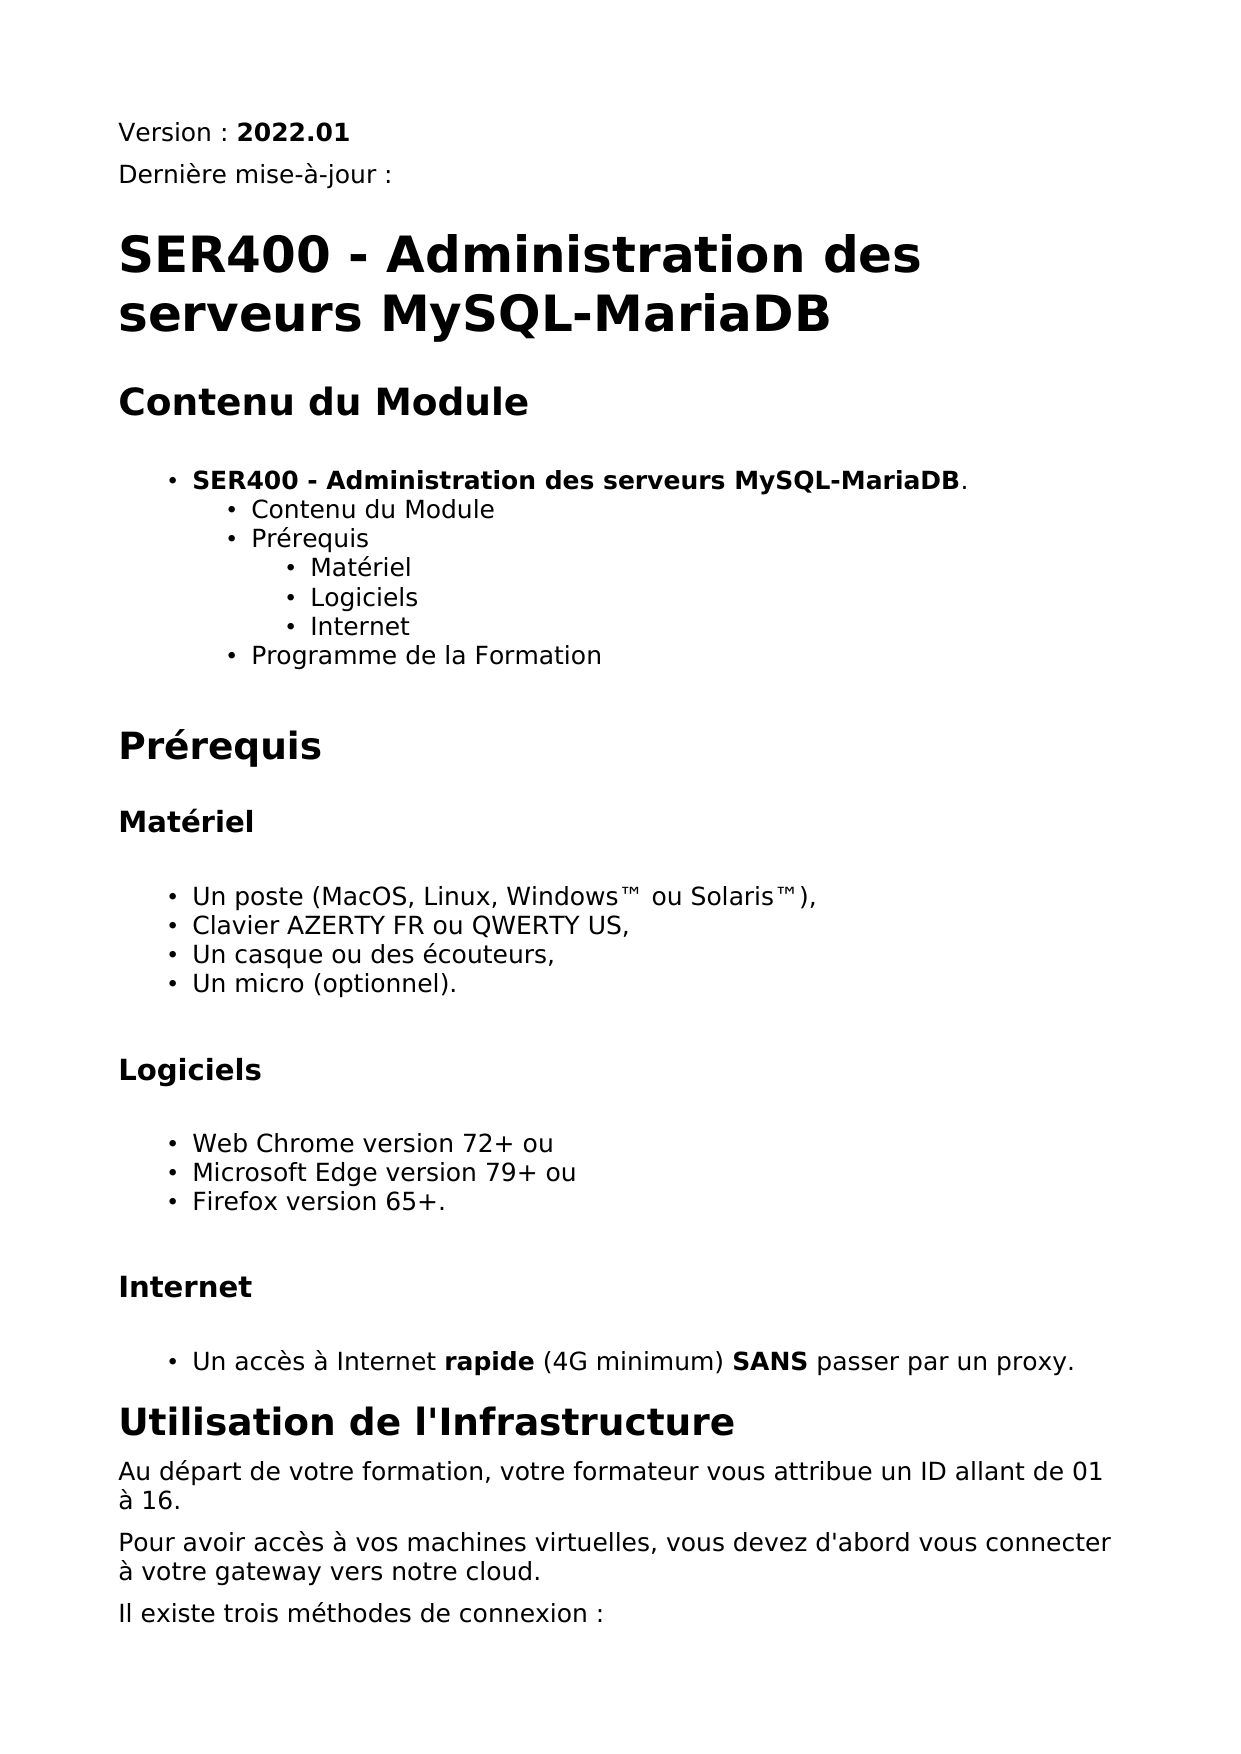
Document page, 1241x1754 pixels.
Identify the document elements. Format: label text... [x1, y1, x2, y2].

list Un casque ou des écouteurs, [177, 940, 1122, 969]
list Contenu du Module [236, 495, 1122, 524]
list Web Chrome version 72+ ou [177, 1129, 1122, 1158]
list Firefox version 65+. [177, 1187, 1122, 1216]
text Dernière mise-à-jour : [118, 160, 1122, 189]
subtitle SER400 - Administration des serveurs MySQL-MariaDB [118, 226, 1122, 343]
subtitle Internet [118, 1271, 1122, 1305]
list Un poste (MacOS, Linux, Windows™ ou Solaris™), [177, 882, 1122, 911]
list Programme de la Formation [236, 641, 1122, 670]
text Il existe trois méthodes de connexion : [118, 1599, 1122, 1628]
list SER400 - Administration des serveurs MySQL-MariaDB. [177, 466, 1122, 495]
list Prérequis [236, 524, 1122, 553]
subtitle Matériel [118, 806, 1122, 840]
list Un micro (optionnel). [177, 969, 1122, 998]
list Internet [295, 612, 1122, 641]
list Microsoft Edge version 79+ ou [177, 1158, 1122, 1187]
subtitle Prérequis [118, 725, 1122, 768]
text Pour avoir accès à vos machines virtuelles, vous devez d'abord vous connecter à votre gateway vers notre cloud. [118, 1528, 1122, 1586]
list Logiciels [295, 583, 1122, 612]
subtitle Utilisation de l'Infrastructure [118, 1401, 1122, 1444]
list Clavier AZERTY FR ou QWERTY US, [177, 911, 1122, 940]
subtitle Contenu du Module [118, 380, 1122, 424]
subtitle Logiciels [118, 1053, 1122, 1087]
text Version : 2022.01 [118, 118, 1122, 147]
list Matériel [295, 553, 1122, 583]
text Au départ de votre formation, votre formateur vous attribue un ID allant de 01 à 16. [118, 1457, 1122, 1515]
list Un accès à Internet rapide (4G minimum) SANS passer par un proxy. [177, 1347, 1122, 1376]
